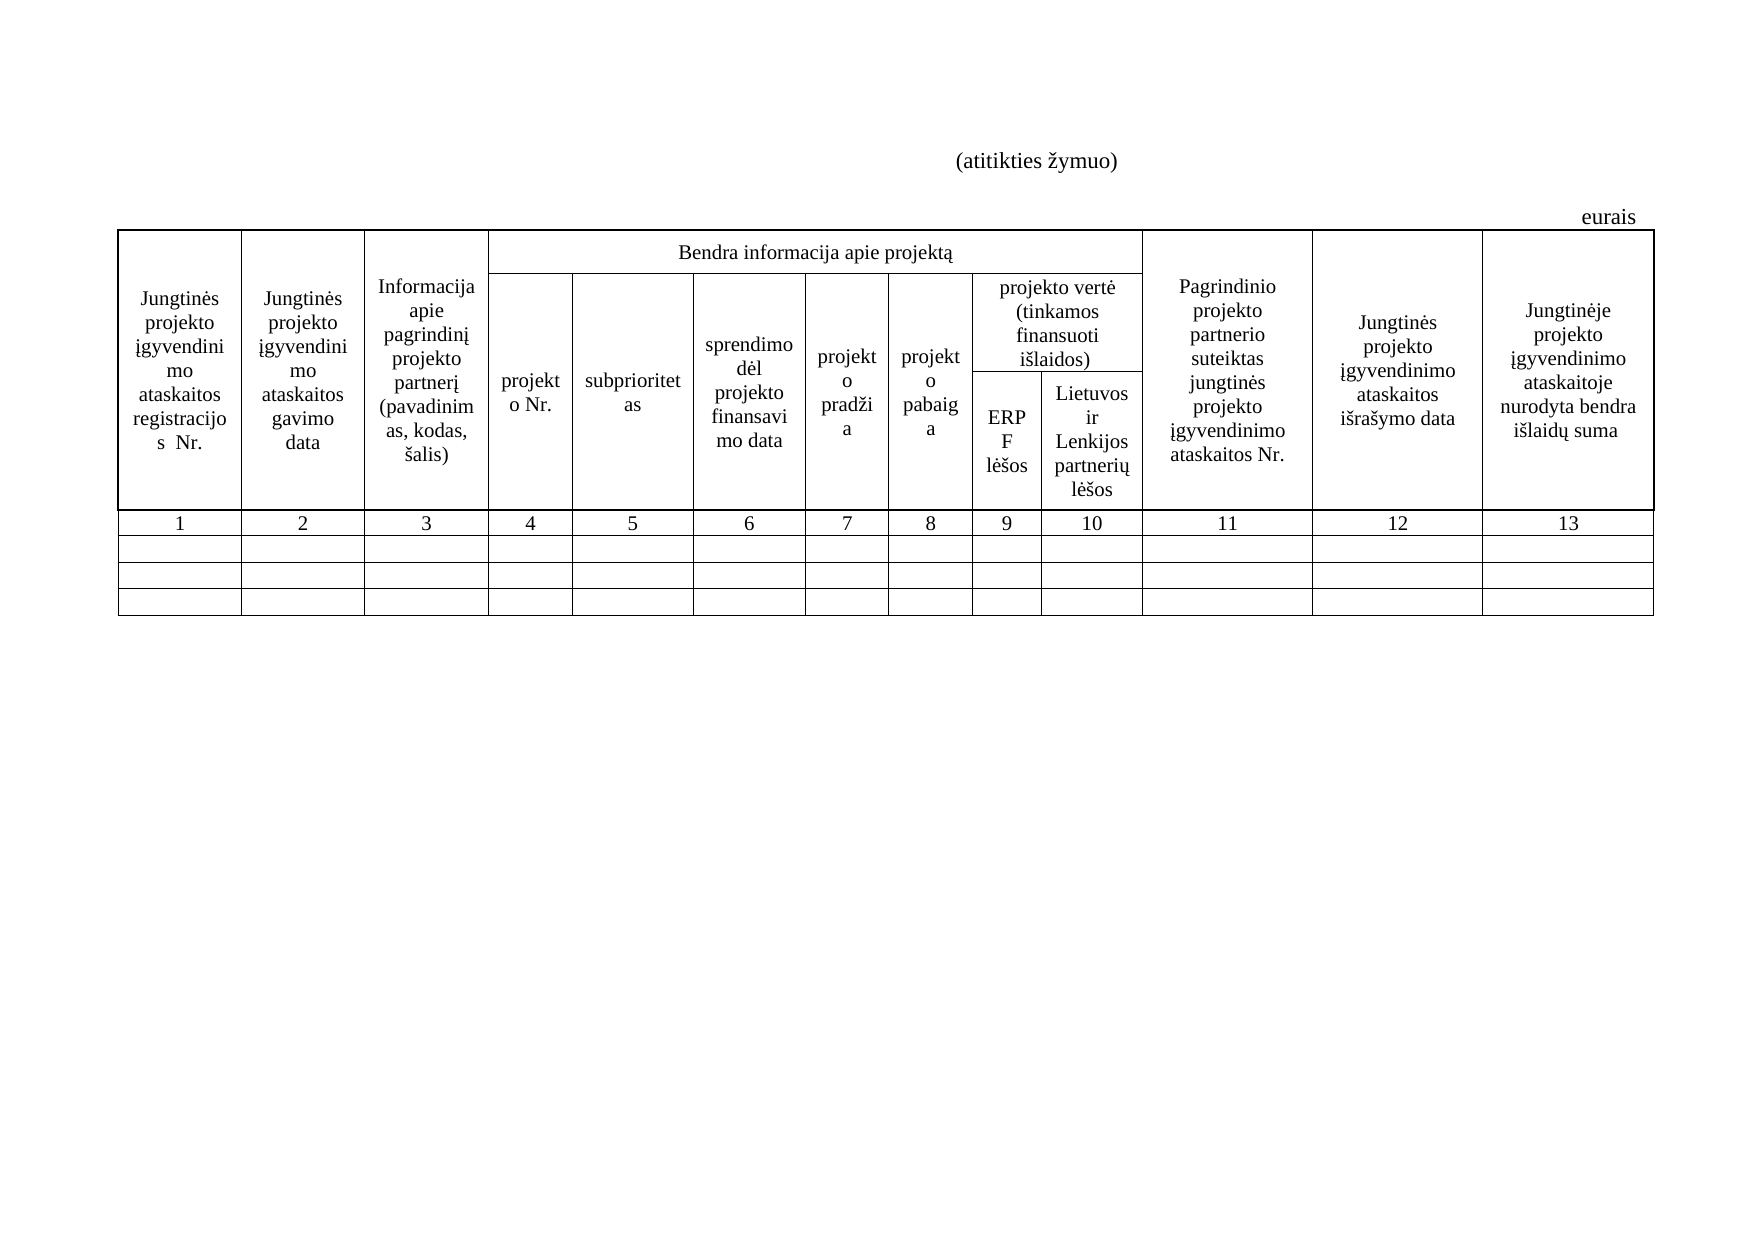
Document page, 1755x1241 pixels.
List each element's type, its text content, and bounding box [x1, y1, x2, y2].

table_cell projekto vertė (tinkamos finansuoti išlaidos) [973, 274, 1142, 371]
table_header Jungtinės projekto įgyvendinimo ataskaitos išrašymo data [1313, 231, 1482, 509]
table_cell [1483, 589, 1653, 615]
table_cell 4 [489, 511, 572, 535]
table_cell projekto Nr. [489, 274, 572, 509]
table_cell 8 [889, 511, 972, 535]
table_cell [806, 563, 888, 588]
table_cell 5 [573, 511, 693, 535]
table_cell 9 [973, 511, 1041, 535]
table_cell [1143, 563, 1312, 588]
table_cell 7 [806, 511, 888, 535]
table_cell [1042, 563, 1142, 588]
table_cell 6 [694, 511, 805, 535]
table_header Jungtinėje projekto įgyvendinimo ataskaitoje nurodyta bendra išlaidų suma [1483, 231, 1653, 509]
text (atitikties žymuo) [956, 148, 1636, 174]
table_cell [119, 563, 241, 588]
table_cell subprioritetas [573, 274, 693, 509]
table_cell 11 [1143, 511, 1312, 535]
table_cell [1313, 563, 1482, 588]
table_cell 10 [1042, 511, 1142, 535]
table_cell [694, 563, 805, 588]
table_cell [573, 563, 693, 588]
table_header Pagrindinio projekto partnerio suteiktas jungtinės projekto įgyvendinimo ataskaitos Nr. [1143, 231, 1312, 509]
table_header Jungtinės projekto įgyvendinimo ataskaitos gavimo data [242, 231, 364, 509]
table_cell [1483, 536, 1653, 562]
table_cell [242, 589, 364, 615]
table_cell [1483, 563, 1653, 588]
table_cell 2 [242, 511, 364, 535]
table_cell [889, 563, 972, 588]
table_cell [1042, 589, 1142, 615]
table_cell [889, 536, 972, 562]
table_cell [365, 589, 488, 615]
table_cell [489, 536, 572, 562]
table_cell [489, 563, 572, 588]
table_cell [573, 589, 693, 615]
table_cell [973, 589, 1041, 615]
table_cell 12 [1313, 511, 1482, 535]
table_cell projekto pradžia [806, 274, 888, 509]
table_cell [1313, 589, 1482, 615]
text eurais [118, 203, 1636, 229]
table_header Informacija apie pagrindinį projekto partnerį (pavadinimas, kodas, šalis) [365, 231, 488, 509]
table_cell [365, 536, 488, 562]
table_cell [1143, 589, 1312, 615]
table_cell [806, 589, 888, 615]
table_cell ERPF lėšos [973, 372, 1041, 509]
table_cell 13 [1483, 511, 1653, 535]
table_cell [806, 536, 888, 562]
table_cell [242, 563, 364, 588]
table_cell sprendimo dėl projekto finansavimo data [694, 274, 805, 509]
table_cell Lietuvos ir Lenkijos partnerių lėšos [1042, 372, 1142, 509]
table_cell [889, 589, 972, 615]
table_cell [242, 536, 364, 562]
table_header Bendra informacija apie projektą [489, 231, 1142, 273]
table_cell [489, 589, 572, 615]
table_cell [973, 536, 1041, 562]
table_cell 3 [365, 511, 488, 535]
table_header Jungtinės projekto įgyvendinimo ataskaitos registracijos Nr. [119, 231, 241, 509]
table_cell [1143, 536, 1312, 562]
table_cell [973, 563, 1041, 588]
table_cell [573, 536, 693, 562]
table_cell [694, 536, 805, 562]
table_cell [694, 589, 805, 615]
table_cell 1 [119, 511, 241, 535]
table_cell [1313, 536, 1482, 562]
table_cell [365, 563, 488, 588]
table_cell [119, 589, 241, 615]
table_cell [119, 536, 241, 562]
table_cell [1042, 536, 1142, 562]
table_cell projekto pabaiga [889, 274, 972, 509]
